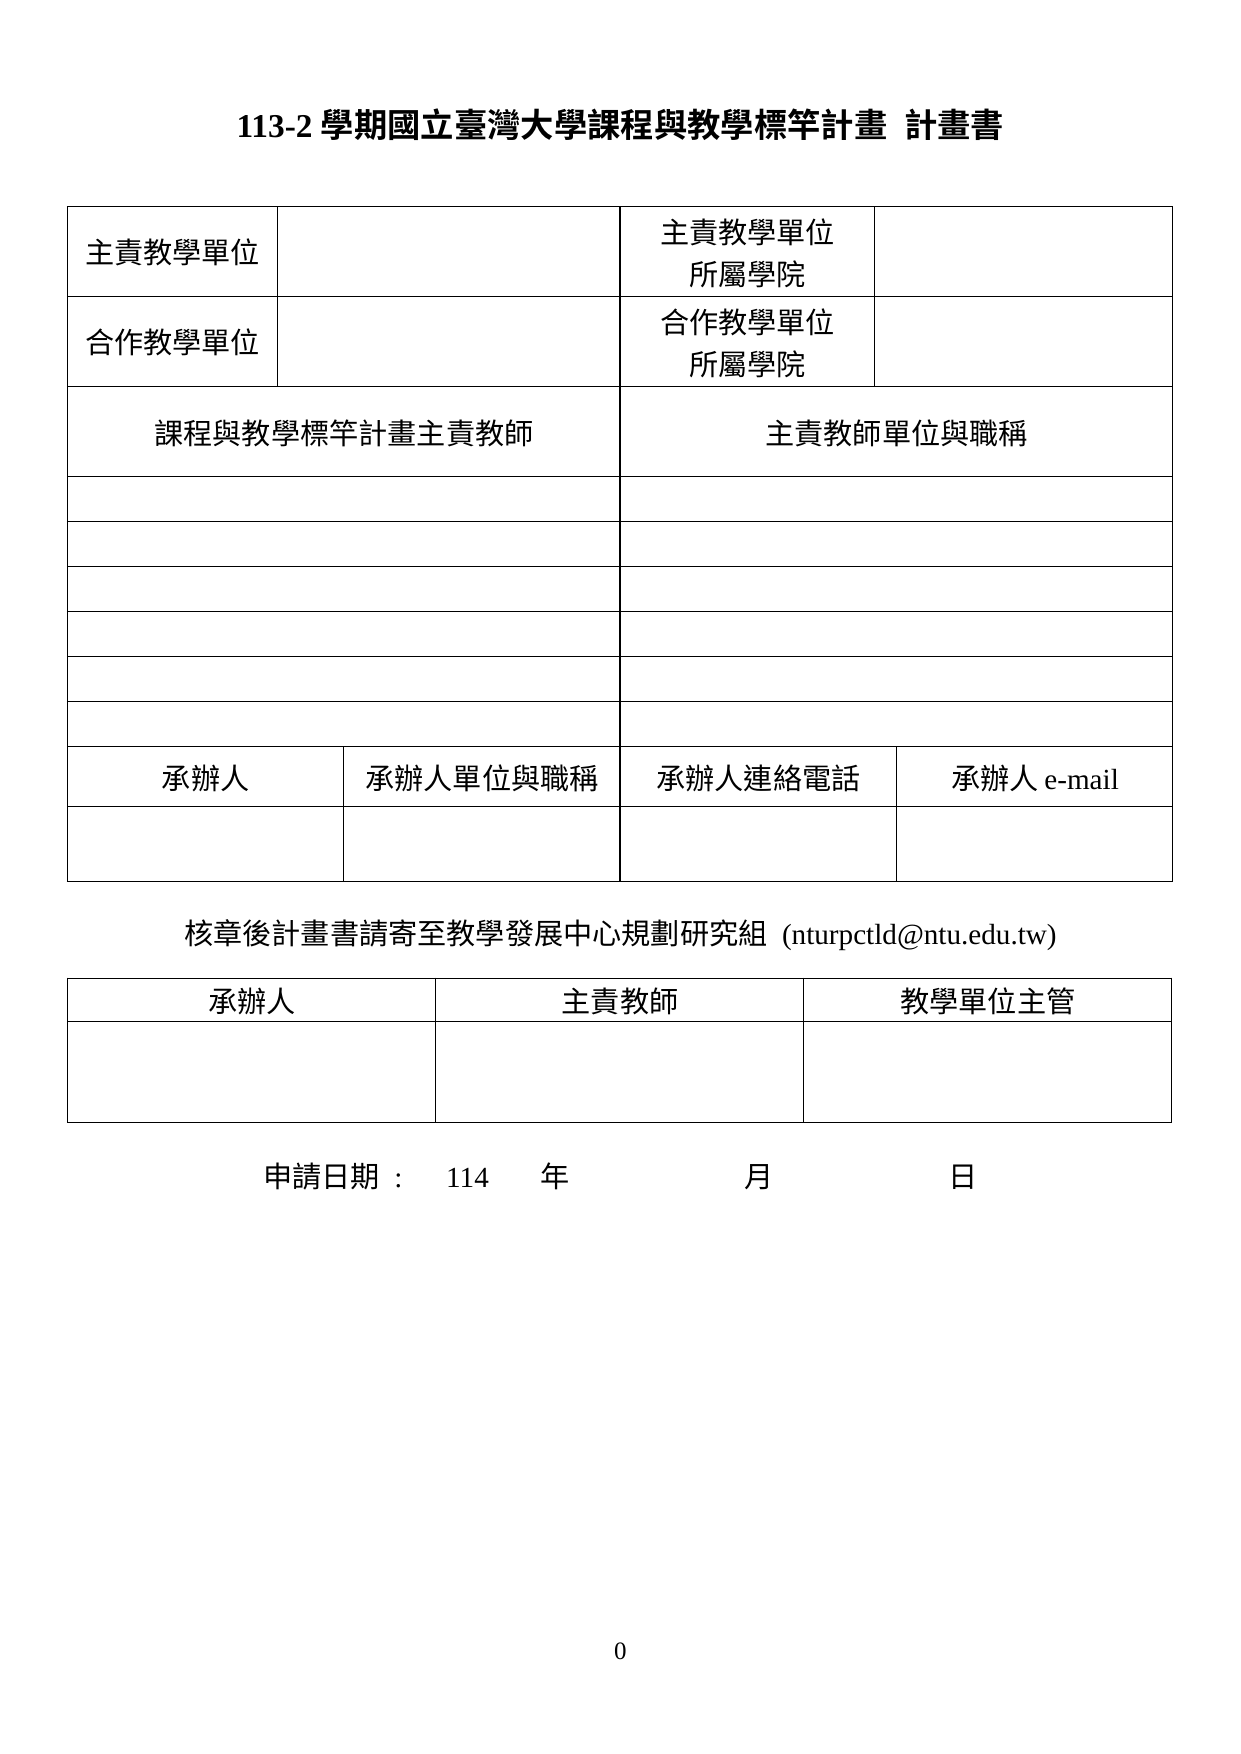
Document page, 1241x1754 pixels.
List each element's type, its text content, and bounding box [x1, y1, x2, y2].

table_cell [68, 567, 619, 611]
table_cell [621, 567, 1172, 611]
text 核章後計畫書請寄至教學發展中心規劃研究組 (nturpctld@ntu.edu.tw) [148, 905, 1092, 955]
table_cell [68, 612, 619, 656]
table_cell [68, 807, 343, 881]
table_header 教學單位主管 [804, 979, 1171, 1021]
table_cell [68, 522, 619, 566]
table_cell [278, 297, 619, 386]
table_cell [621, 657, 1172, 701]
table_cell [68, 1022, 435, 1122]
table_cell 承辦人 [68, 747, 343, 806]
table_cell [68, 477, 619, 521]
table_cell 主責教師單位與職稱 [621, 387, 1172, 476]
table_header 承辦人 [68, 979, 435, 1021]
table_header 主責教師 [436, 979, 803, 1021]
table_cell [436, 1022, 803, 1122]
table_cell [804, 1022, 1171, 1122]
table_cell [621, 477, 1172, 521]
table_cell [344, 807, 619, 881]
table_cell [621, 522, 1172, 566]
table_cell 承辦人連絡電話 [621, 747, 896, 806]
table_cell [68, 702, 619, 746]
table_cell [621, 807, 896, 881]
table_cell 合作教學單位 [68, 297, 277, 386]
table_cell [875, 297, 1172, 386]
table_cell [897, 807, 1172, 881]
table_cell [68, 657, 619, 701]
table_header [278, 207, 619, 296]
table_cell [621, 612, 1172, 656]
table_cell 承辦人單位與職稱 [344, 747, 619, 806]
table_cell [621, 702, 1172, 746]
table_header [875, 207, 1172, 296]
table_cell 合作教學單位 所屬學院 [621, 297, 874, 386]
text 申請日期 : 114 年 月 日 [148, 1148, 1092, 1198]
table_cell 承辦人e-mail [897, 747, 1172, 806]
text 113-2 學期國立臺灣大學課程與教學標竿計畫 計畫書 [148, 99, 1092, 147]
table_header 主責教學單位 所屬學院 [621, 207, 874, 296]
table_header 主責教學單位 [68, 207, 277, 296]
table_cell 課程與教學標竿計畫主責教師 [68, 387, 619, 476]
